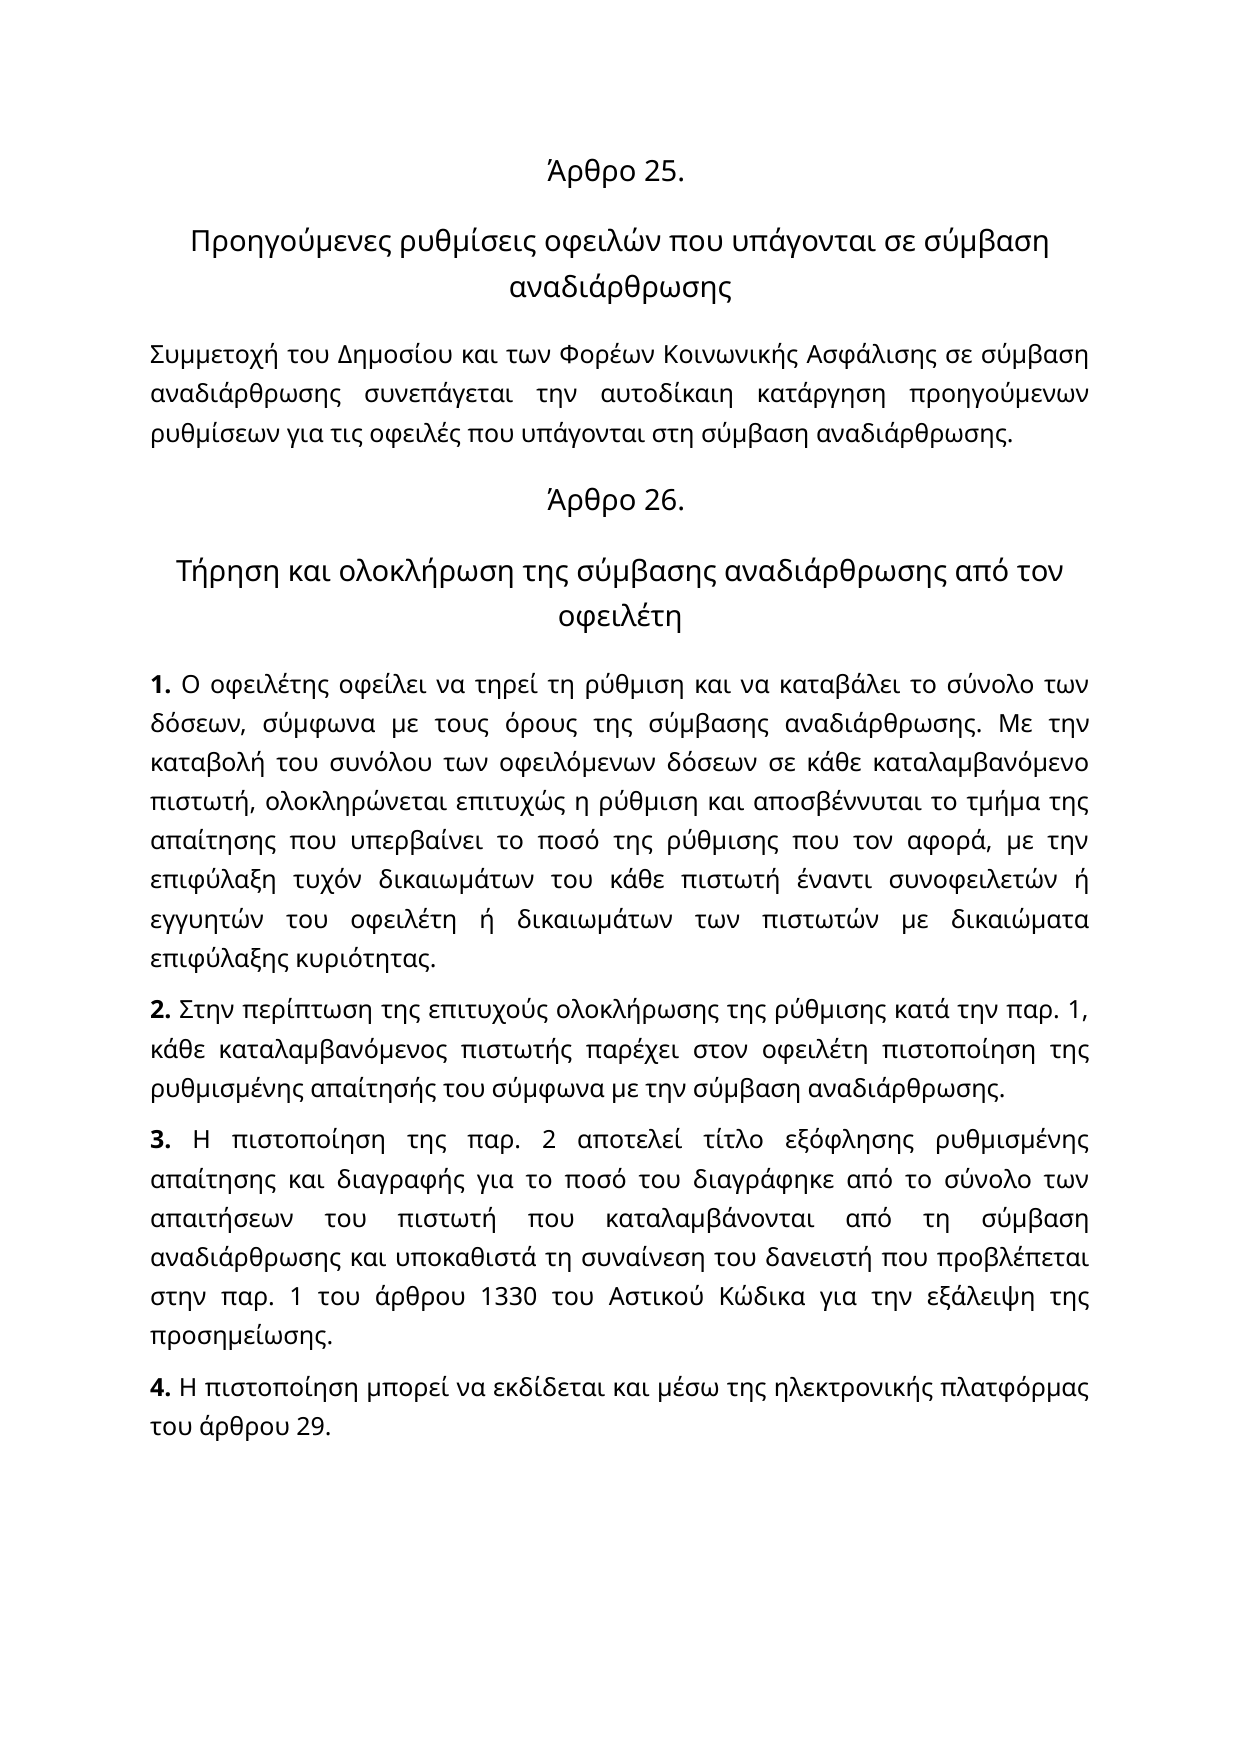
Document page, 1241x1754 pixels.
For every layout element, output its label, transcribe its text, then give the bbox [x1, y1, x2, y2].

text 3. Η πιστοποίηση της παρ. 2 αποτελεί τίτλο εξόφλησης ρυθμισμένης απαίτησης και διαγραφής για το ποσό του διαγράφηκε από το σύνολο των απαιτήσεων του πιστωτή που καταλαμβάνονται από τη σύμβαση αναδιάρθρωσης και υποκαθιστά τη συναίνεση του δανειστή που προβλέπεται στην παρ. 1 του άρθρου 1330 του Αστικού Κώδικα για την εξάλειψη της προσημείωσης. [150, 1122, 1090, 1352]
text 1. Ο οφειλέτης οφείλει να τηρεί τη ρύθμιση και να καταβάλει το σύνολο των δόσεων, σύμφωνα με τους όρους της σύμβασης αναδιάρθρωσης. Με την καταβολή του συνόλου των οφειλόμενων δόσεων σε κάθε καταλαμβανόμενο πιστωτή, ολοκληρώνεται επιτυχώς η ρύθμιση και αποσβέννυται το τμήμα της απαίτησης που υπερβαίνει το ποσό της ρύθμισης που τον αφορά, με την επιφύλαξη τυχόν δικαιωμάτων του κάθε πιστωτή έναντι συνοφειλετών ή εγγυητών του οφειλέτη ή δικαιωμάτων των πιστωτών με δικαιώματα επιφύλαξης κυριότητας. [150, 666, 1090, 974]
subtitle Τήρηση και ολοκλήρωση της σύμβασης αναδιάρθρωσης από τον οφειλέτη [150, 550, 1090, 635]
subtitle Άρθρο 26. [150, 479, 1090, 519]
subtitle Άρθρο 25. [150, 150, 1090, 190]
text 2. Στην περίπτωση της επιτυχούς ολοκλήρωσης της ρύθμισης κατά την παρ. 1, κάθε καταλαμβανόμενος πιστωτής παρέχει στον οφειλέτη πιστοποίηση της ρυθμισμένης απαίτησής του σύμφωνα με την σύμβαση αναδιάρθρωσης. [150, 992, 1090, 1104]
text 4. Η πιστοποίηση μπορεί να εκδίδεται και μέσω της ηλεκτρονικής πλατφόρμας του άρθρου 29. [150, 1369, 1090, 1443]
text Συμμετοχή του Δημοσίου και των Φορέων Κοινωνικής Ασφάλισης σε σύμβαση αναδιάρθρωσης συνεπάγεται την αυτοδίκαιη κατάργηση προηγούμενων ρυθμίσεων για τις οφειλές που υπάγονται στη σύμβαση αναδιάρθρωσης. [150, 337, 1090, 449]
subtitle Προηγούμενες ρυθμίσεις οφειλών που υπάγονται σε σύμβαση αναδιάρθρωσης [150, 221, 1090, 306]
